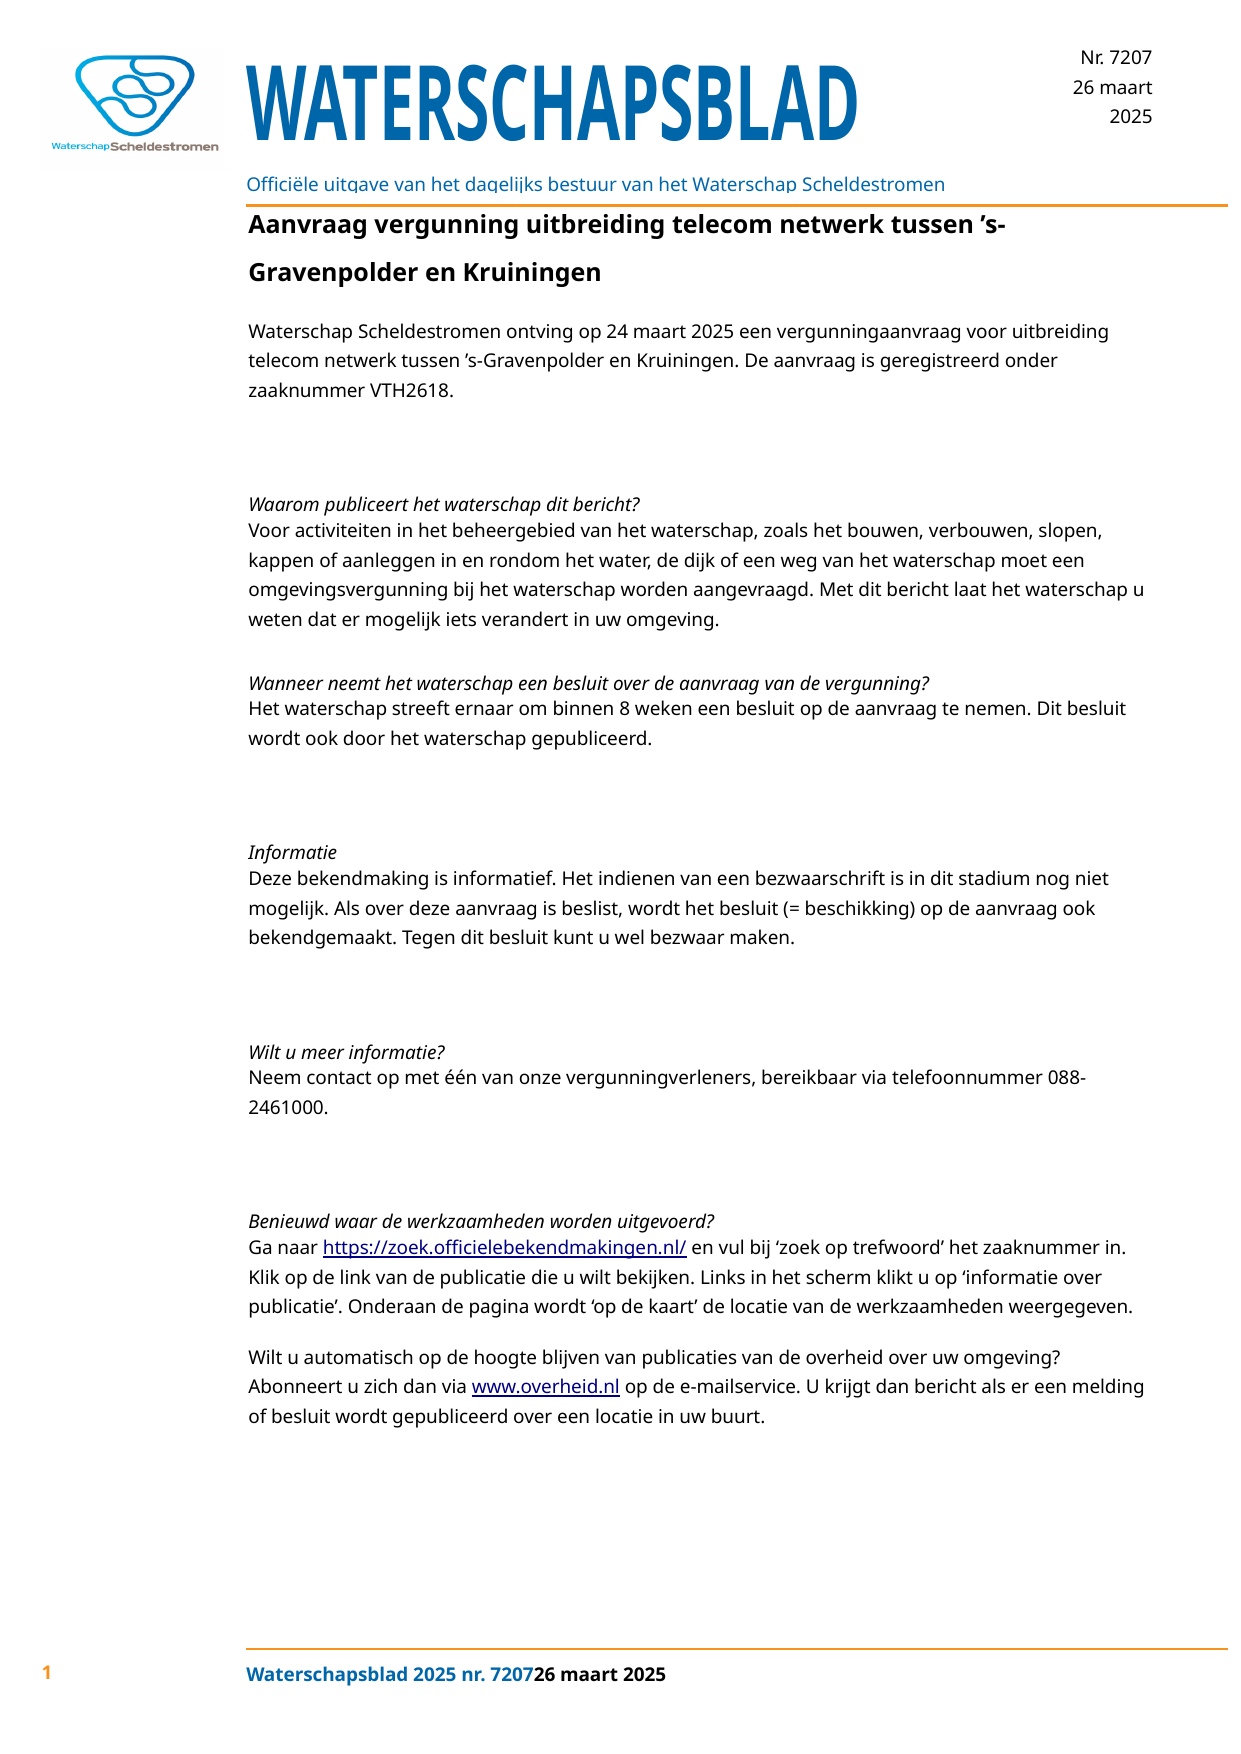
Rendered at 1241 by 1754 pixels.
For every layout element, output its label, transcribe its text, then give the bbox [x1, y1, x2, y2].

text Waarom publiceert het waterschap dit bericht? [248, 491, 1152, 517]
text Aanvraag vergunning uitbreiding telecom netwerk tussen ’s- Gravenpolder en Kruiningen [248, 207, 1152, 288]
picture [41, 47, 231, 172]
text Neem contact op met één van onze vergunningverleners, bereikbaar via telefoonnummer 088-2461000. [248, 1064, 1152, 1120]
text Wilt u meer informatie? [248, 1039, 1152, 1064]
text Wilt u automatisch op de hoogte blijven van publicaties van de overheid over uw omgeving? Abonneert u zich dan via www.overheid.nl op de e-mailservice. U krijgt dan bericht als er een melding of besluit wordt gepubliceerd over een locatie in uw buurt. [248, 1344, 1152, 1429]
text Waterschap Scheldestromen ontving op 24 maart 2025 een vergunningaanvraag voor uitbreiding telecom netwerk tussen ’s-Gravenpolder en Kruiningen. De aanvraag is geregistreerd onder zaaknummer VTH2618. [248, 318, 1152, 403]
text Deze bekendmaking is informatief. Het indienen van een bezwaarschrift is in dit stadium nog niet mogelijk. Als over deze aanvraag is beslist, wordt het besluit (= beschikking) op de aanvraag ook bekendgemaakt. Tegen dit besluit kunt u wel bezwaar maken. [248, 865, 1152, 950]
text Ga naar https://zoek.officielebekendmakingen.nl/ en vul bij ‘zoek op trefwoord’ het zaaknummer in. Klik op de link van de publicatie die u wilt bekijken. Links in het scherm klikt u op ‘informatie over publicatie’. Onderaan de pagina wordt ‘op de kaart’ de locatie van de werkzaamheden weergegeven. [248, 1234, 1152, 1319]
text Voor activiteiten in het beheergebied van het waterschap, zoals het bouwen, verbouwen, slopen, kappen of aanleggen in en rondom het water, de dijk of een weg van het waterschap moet een omgevingsvergunning bij het waterschap worden aangevraagd. Met dit bericht laat het waterschap u weten dat er mogelijk iets verandert in uw omgeving. [248, 517, 1152, 632]
text Wanneer neemt het waterschap een besluit over de aanvraag van de vergunning? [248, 670, 1152, 696]
text Benieuwd waar de werkzaamheden worden uitgevoerd? [248, 1208, 1152, 1234]
text Informatie [248, 839, 1152, 865]
text Het waterschap streeft ernaar om binnen 8 weken een besluit op de aanvraag te nemen. Dit besluit wordt ook door het waterschap gepubliceerd. [248, 696, 1152, 751]
